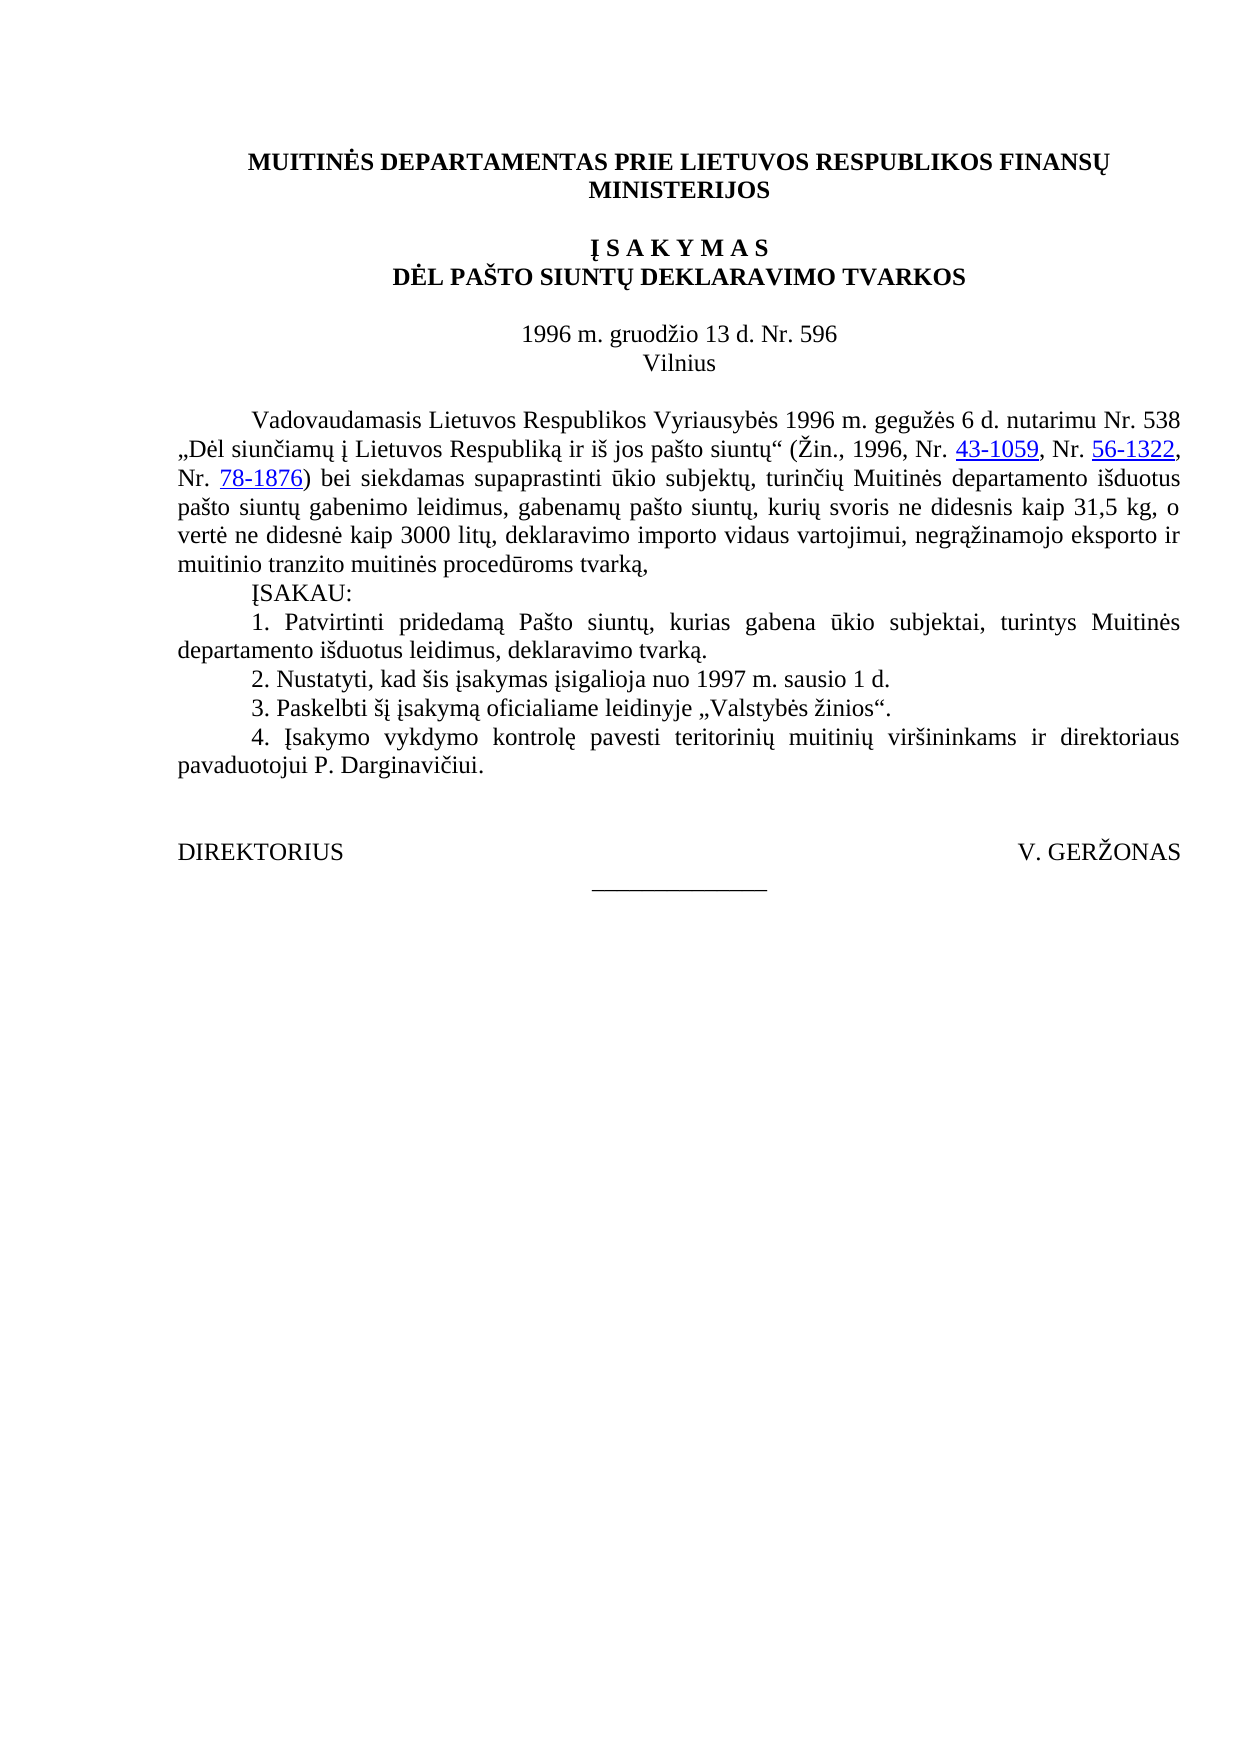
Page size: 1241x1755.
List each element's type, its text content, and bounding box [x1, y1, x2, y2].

text 3. Paskelbti šį įsakymą oficialiame leidinyje „Valstybės žinios“. [177, 693, 1181, 722]
text Į S A K Y M A S [177, 233, 1181, 262]
text DĖL PAŠTO SIUNTŲ DEKLARAVIMO TVARKOS [177, 262, 1181, 291]
text 1. Patvirtinti pridedamą Pašto siuntų, kurias gabena ūkio subjektai, turintys Muitinės departamento išduotus leidimus, deklaravimo tvarką. [177, 607, 1181, 664]
text 4. Įsakymo vykdymo kontrolę pavesti teritorinių muitinių viršininkams ir direktoriaus pavaduotojui P. Darginavičiui. [177, 722, 1181, 779]
text Vilnius [177, 348, 1181, 377]
text ______________ [177, 866, 1181, 894]
text 2. Nustatyti, kad šis įsakymas įsigalioja nuo 1997 m. sausio 1 d. [177, 664, 1181, 693]
text MUITINĖS DEPARTAMENTAS PRIE LIETUVOS RESPUBLIKOS FINANSŲ MINISTERIJOS [177, 147, 1181, 204]
text 1996 m. gruodžio 13 d. Nr. 596 [177, 319, 1181, 348]
text ĮSAKAU: [177, 578, 1181, 607]
text DIREKTORIUS V. GERŽONAS [177, 837, 1181, 866]
text Vadovaudamasis Lietuvos Respublikos Vyriausybės 1996 m. gegužės 6 d. nutarimu Nr. 538 „Dėl siunčiamų į Lietuvos Respubliką ir iš jos pašto siuntų“ (Žin., 1996, Nr. 43-1059, Nr. 56-1322, Nr. 78-1876) bei siekdamas supaprastinti ūkio subjektų, turinčių Muitinės departamento išduotus pašto siuntų gabenimo leidimus, gabenamų pašto siuntų, kurių svoris ne didesnis kaip 31,5 kg, o vertė ne didesnė kaip 3000 litų, deklaravimo importo vidaus vartojimui, negrąžinamojo eksporto ir muitinio tranzito muitinės procedūroms tvarką, [177, 406, 1181, 578]
